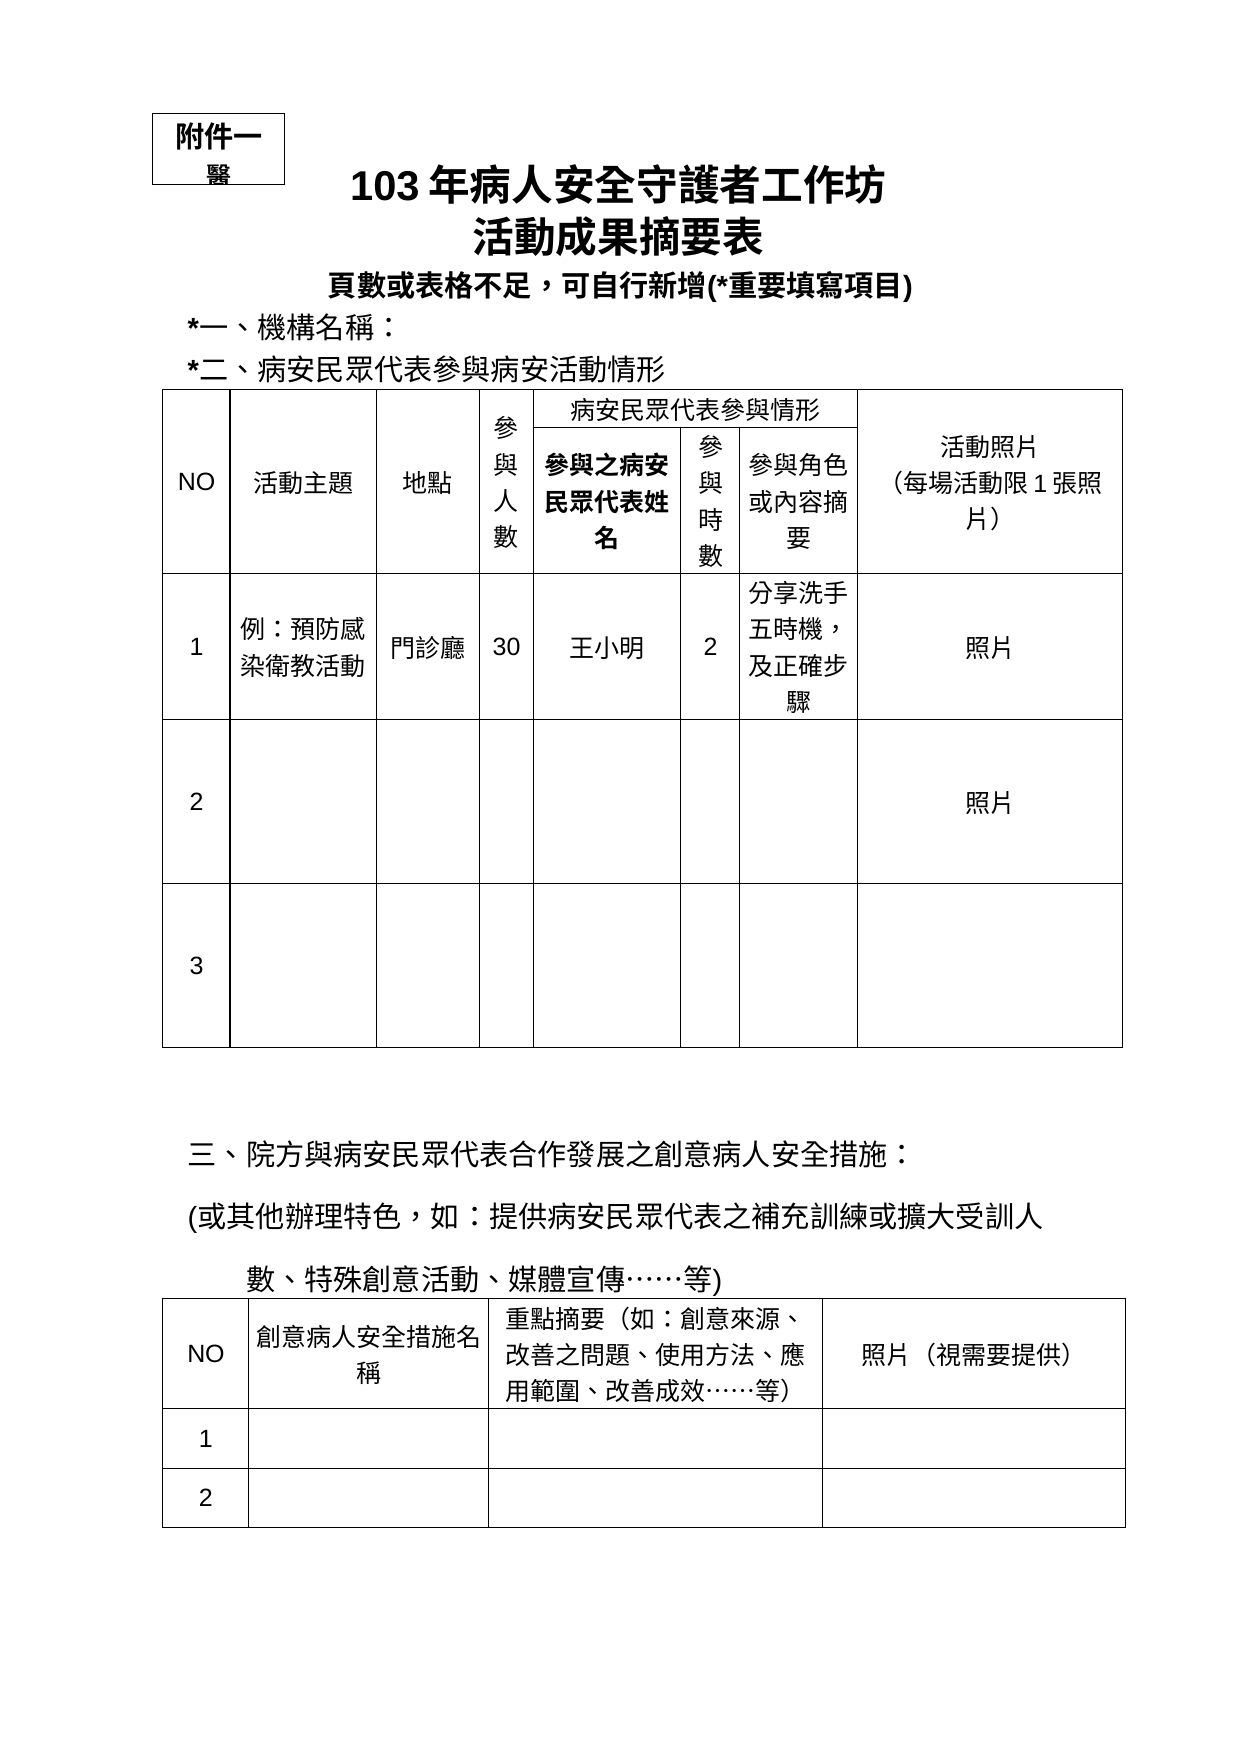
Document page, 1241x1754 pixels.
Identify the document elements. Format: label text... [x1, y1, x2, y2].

table_cell 30 [480, 574, 533, 719]
table_cell [681, 720, 739, 883]
table_header 活動照片 （每場活動限1張照片） [858, 390, 1122, 573]
table_cell 2 [163, 720, 229, 883]
table_cell 照片 [858, 574, 1122, 719]
table_cell [249, 1409, 488, 1467]
table_cell [823, 1469, 1125, 1527]
text 三、院方與病安民眾代表合作發展之創意病人安全措施： [187, 1111, 1053, 1173]
table_header 參與人數 [480, 390, 533, 573]
table_cell 參與之病安民眾代表姓名 [534, 428, 680, 573]
table_cell [377, 720, 479, 883]
table_cell [249, 1469, 488, 1527]
table_header 地點 [377, 390, 479, 573]
table_cell [231, 720, 376, 883]
table_header 活動主題 [231, 390, 376, 573]
table_cell 照片 [858, 720, 1122, 883]
table_cell [740, 884, 857, 1047]
table_cell 例：預防感染衛教活動 [231, 574, 376, 719]
text 頁數或表格不足，可自行新增(*重要填寫項目) [187, 262, 1053, 305]
text 103年病人安全守護者工作坊 [187, 158, 1048, 210]
text 活動成果摘要表 [187, 210, 1048, 262]
table_cell [489, 1409, 822, 1467]
table_cell 2 [163, 1469, 248, 1527]
table_cell [534, 884, 680, 1047]
table_cell [480, 884, 533, 1047]
table_header 創意病人安全措施名稱 [249, 1299, 488, 1408]
table_cell 3 [163, 884, 229, 1047]
table_header 重點摘要（如：創意來源、改善之問題、使用方法、應用範圍、改善成效……等） [489, 1299, 822, 1408]
table_cell 王小明 [534, 574, 680, 719]
table_header 照片（視需要提供） [823, 1299, 1125, 1408]
table_cell 1 [163, 574, 229, 719]
table_cell 1 [163, 1409, 248, 1467]
table_cell 2 [681, 574, 739, 719]
table_header NO [163, 390, 229, 573]
table_cell [480, 720, 533, 883]
text (或其他辦理特色，如：提供病安民眾代表之補充訓練或擴大受訓人數、特殊創意活動、媒體宣傳……等) [187, 1173, 1053, 1298]
table_cell [377, 884, 479, 1047]
text *一、機構名稱： [187, 305, 1053, 347]
table_header NO [163, 1299, 248, 1408]
text 附件一 [153, 114, 284, 156]
table_cell [534, 720, 680, 883]
table_header 病安民眾代表參與情形 [534, 390, 857, 427]
table_cell 門診廳 [377, 574, 479, 719]
table_cell [681, 884, 739, 1047]
table_cell [823, 1409, 1125, 1467]
table_cell [489, 1469, 822, 1527]
table_cell 參與角色或內容摘要 [740, 428, 857, 573]
table_cell [858, 884, 1122, 1047]
table_cell 參與時數 [681, 428, 739, 573]
table_cell [740, 720, 857, 883]
text *二、病安民眾代表參與病安活動情形 [187, 347, 1053, 389]
text 醫 [153, 156, 284, 184]
table_cell [231, 884, 376, 1047]
table_cell 分享洗手五時機，及正確步驟 [740, 574, 857, 719]
